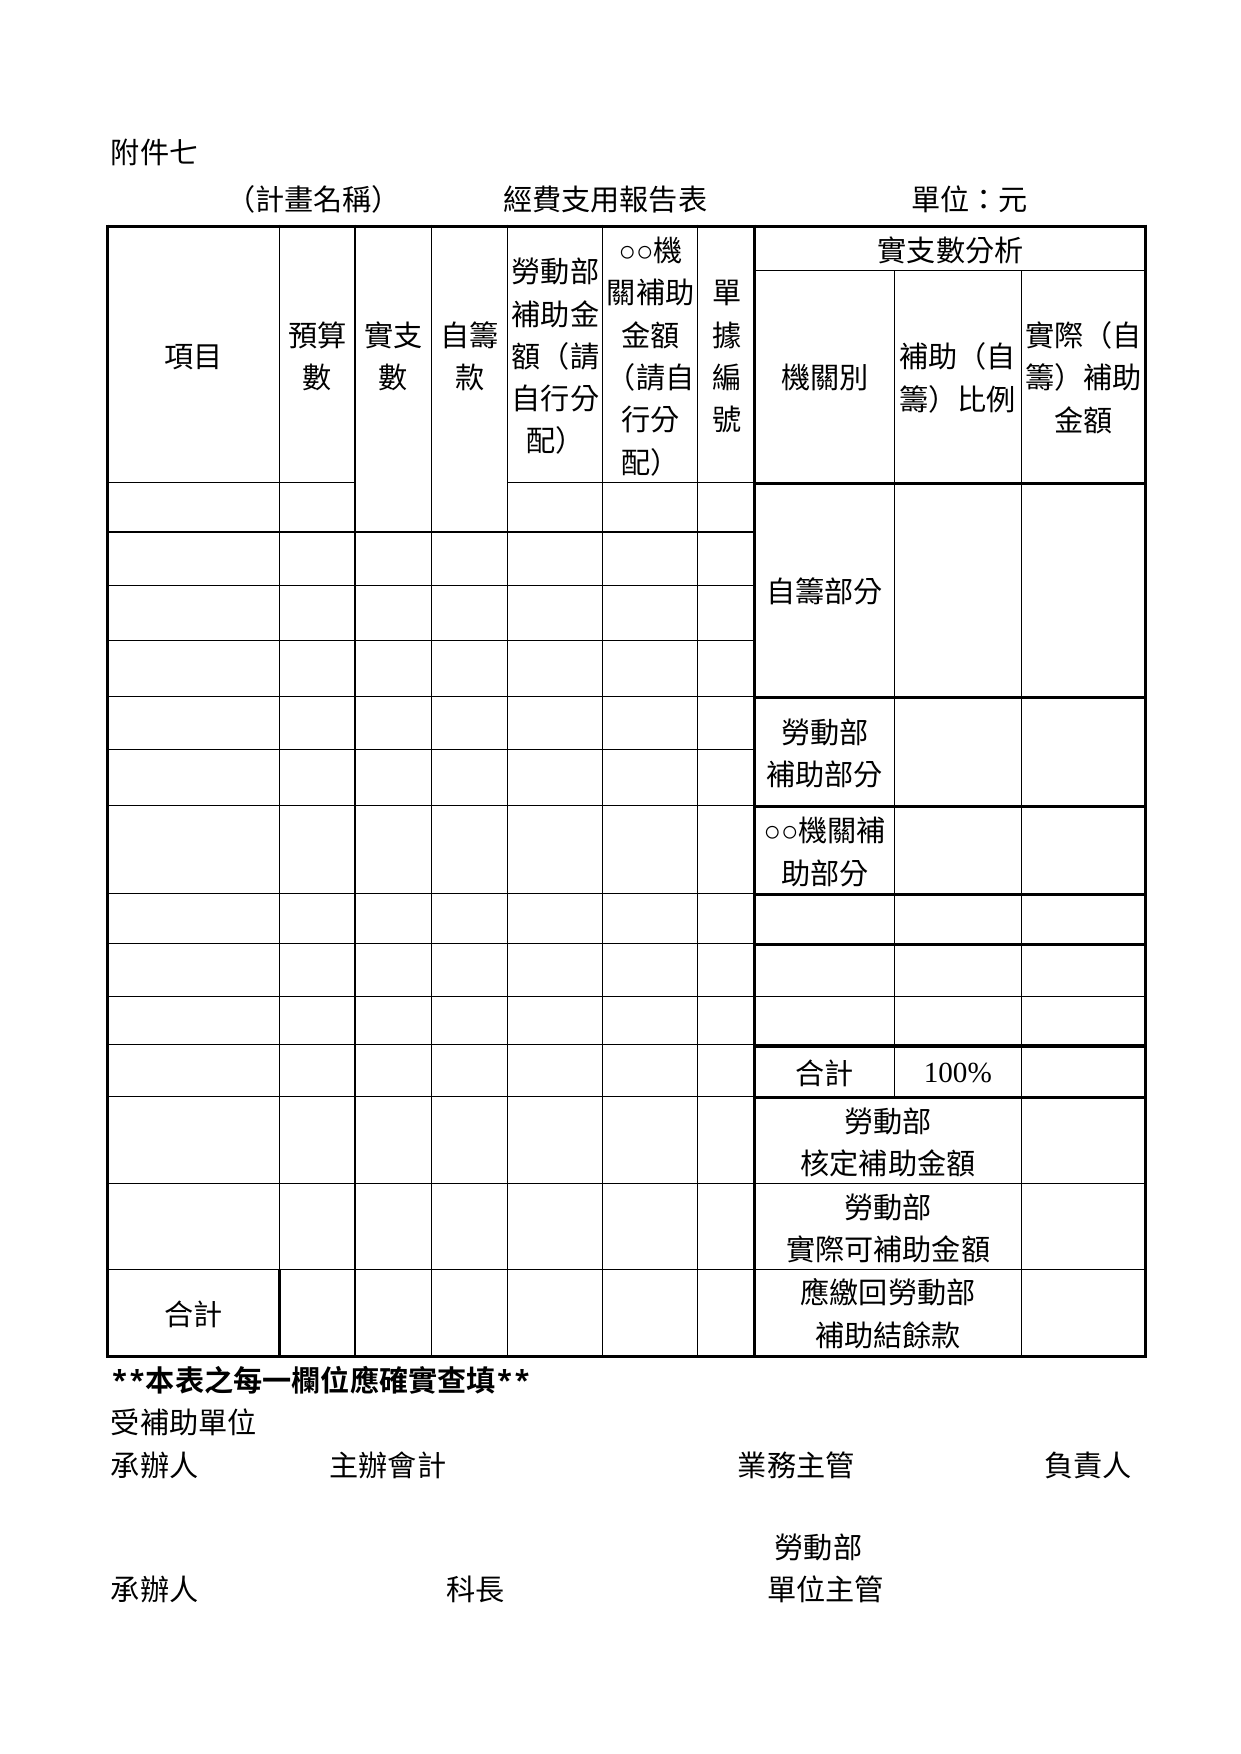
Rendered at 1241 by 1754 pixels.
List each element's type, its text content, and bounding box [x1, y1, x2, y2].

table_cell [603, 1045, 697, 1096]
table_cell [508, 806, 602, 893]
table_cell ○○機關補助金額（請自行分配） [603, 228, 697, 482]
table_cell [603, 697, 697, 749]
table_cell [698, 894, 753, 942]
table_cell [603, 1184, 697, 1269]
table_cell [603, 944, 697, 996]
table_cell 勞動部 核定補助金額 [756, 1099, 1021, 1183]
table_cell 100% [895, 1048, 1021, 1096]
table_cell [1022, 808, 1144, 893]
table_cell [706, 1524, 772, 1567]
table_cell [603, 997, 697, 1044]
table_cell [603, 641, 697, 696]
table_cell [755, 1400, 894, 1442]
table_cell [508, 1045, 602, 1096]
table_cell [280, 533, 354, 584]
table_cell （計畫名稱） 經費支用報告表 單位：元 [108, 171, 1146, 224]
table_cell [356, 997, 431, 1044]
table_cell [508, 641, 602, 696]
table_cell [508, 1097, 602, 1183]
table_cell 預算數 [280, 228, 354, 482]
table_cell [603, 750, 697, 805]
table_cell [755, 1358, 894, 1400]
table_cell [356, 806, 431, 893]
table_cell [1022, 896, 1144, 942]
table_cell [1021, 1400, 1146, 1442]
table_cell [280, 750, 354, 805]
table_cell [432, 533, 507, 584]
table_cell [109, 697, 279, 749]
table_cell [280, 1097, 354, 1183]
table_cell [698, 641, 753, 696]
table_cell [508, 944, 602, 996]
table_cell [894, 1358, 1021, 1400]
table_cell [383, 1400, 486, 1442]
table_cell [895, 699, 1021, 805]
table_cell [1022, 1048, 1144, 1096]
table_cell [895, 896, 1021, 942]
table_cell [280, 1184, 354, 1269]
table_cell 合計 [109, 1270, 278, 1354]
table_cell [280, 1045, 354, 1096]
table_cell [356, 482, 431, 531]
table_cell [432, 697, 507, 749]
table_cell [356, 894, 431, 942]
table_cell [508, 697, 602, 749]
table_cell [895, 997, 1021, 1044]
table_cell 項目 [109, 228, 279, 482]
table_cell 單據編號 [698, 228, 753, 482]
table_cell [756, 896, 894, 942]
table_cell [1022, 1270, 1144, 1354]
table_cell 勞動部 補助部分 [756, 699, 894, 805]
table_cell 承辦人 科長 單位主管 [108, 1567, 1021, 1609]
table_cell [356, 533, 431, 584]
table_cell [698, 997, 753, 1044]
table_cell [356, 944, 431, 996]
table_cell [698, 533, 753, 584]
table_cell [279, 1524, 382, 1567]
table_cell [432, 1097, 507, 1183]
table_cell ○○機關補助部分 [756, 808, 894, 893]
table_cell [280, 894, 354, 942]
table_cell [698, 1184, 753, 1269]
table_cell **本表之每一欄位應確實查填** [108, 1358, 698, 1400]
table_cell [280, 586, 354, 640]
table_cell [698, 586, 753, 640]
table_cell [109, 586, 279, 640]
table_cell [1022, 699, 1144, 805]
table_cell [508, 997, 602, 1044]
table_cell [109, 944, 279, 996]
table_cell [895, 946, 1021, 996]
table_cell [756, 946, 894, 996]
table_cell 應繳回勞動部 補助結餘款 [756, 1270, 1021, 1354]
table_cell [432, 1270, 507, 1354]
table_cell [279, 1485, 382, 1524]
table_cell [356, 586, 431, 640]
table_cell [432, 1184, 507, 1269]
table_cell [603, 1097, 697, 1183]
table_cell [356, 750, 431, 805]
table_cell [698, 750, 753, 805]
table_cell 勞動部補助金額（請自行分配） [508, 228, 602, 482]
table_cell [756, 997, 894, 1044]
table_cell [383, 1485, 486, 1524]
table_cell [508, 1270, 602, 1354]
table_cell [109, 1097, 279, 1183]
table_cell [356, 641, 431, 696]
table_cell [486, 1400, 698, 1442]
table_cell [280, 997, 354, 1044]
table_cell [895, 485, 1021, 696]
table_cell [603, 894, 697, 942]
table_cell [706, 1485, 772, 1524]
table_header 附件七 [108, 75, 1146, 171]
table_cell [432, 944, 507, 996]
table_cell 合計 [756, 1048, 894, 1096]
table_cell [698, 1400, 755, 1442]
table_cell [109, 1045, 279, 1096]
table_cell [508, 894, 602, 942]
table_cell 受補助單位 [108, 1400, 279, 1442]
table_cell [1022, 485, 1144, 696]
table_cell [603, 1270, 697, 1354]
table_cell [281, 1270, 354, 1354]
table_cell 自籌款 [432, 228, 507, 482]
table_cell [508, 586, 602, 640]
table_cell [109, 483, 279, 531]
table_cell [508, 1184, 602, 1269]
table_cell [1022, 997, 1144, 1044]
table_cell [432, 1045, 507, 1096]
table_cell 實際（自籌）補助金額 [1022, 271, 1144, 482]
table_cell [280, 697, 354, 749]
table_cell [895, 808, 1021, 893]
table_cell [603, 533, 697, 584]
table_cell [698, 1358, 755, 1400]
table_cell [603, 586, 697, 640]
table_cell [1022, 946, 1144, 996]
table_cell [280, 806, 354, 893]
table_cell [356, 697, 431, 749]
table_cell [432, 750, 507, 805]
table_cell [432, 997, 507, 1044]
table_cell 承辦人 主辦會計 業務主管 負責人 [108, 1442, 1146, 1484]
table_cell [356, 1184, 431, 1269]
table_cell [279, 1400, 382, 1442]
table_cell [109, 997, 279, 1044]
table_cell [432, 894, 507, 942]
table_cell [508, 533, 602, 584]
table_cell 機關別 [756, 271, 894, 482]
table_cell [1021, 1358, 1146, 1400]
table_cell [698, 806, 753, 893]
table_cell [432, 586, 507, 640]
table_cell [508, 483, 602, 531]
table_cell [603, 483, 697, 531]
table_cell [772, 1485, 894, 1524]
table_cell [109, 1184, 279, 1269]
table_cell [603, 806, 697, 893]
table_cell 自籌部分 [756, 485, 894, 696]
table_cell [280, 483, 354, 531]
table_cell 補助（自籌）比例 [895, 271, 1021, 482]
table_cell 勞動部 [772, 1524, 894, 1567]
table_cell [698, 483, 753, 531]
table_cell [486, 1524, 706, 1567]
table_cell [109, 806, 279, 893]
table_cell [109, 750, 279, 805]
table_cell [280, 944, 354, 996]
table_cell [356, 1270, 431, 1354]
table_cell [894, 1524, 1021, 1567]
table_cell [432, 806, 507, 893]
table_cell 實支數 [356, 228, 431, 482]
table_cell [698, 697, 753, 749]
table_cell [698, 1045, 753, 1096]
table_cell [698, 1270, 753, 1354]
table_cell [109, 894, 279, 942]
table_cell [1022, 1099, 1144, 1183]
table_cell [432, 482, 507, 531]
table_cell [1021, 1567, 1146, 1609]
table_cell [698, 1097, 753, 1183]
table_cell [894, 1485, 1021, 1524]
table_cell [356, 1097, 431, 1183]
table_cell [108, 1485, 279, 1524]
table_cell [1022, 1184, 1144, 1269]
table_cell [280, 641, 354, 696]
table_cell 勞動部 實際可補助金額 [756, 1184, 1021, 1269]
table_cell [508, 750, 602, 805]
table_cell [894, 1400, 1021, 1442]
table_cell 實支數分析 [756, 228, 1144, 270]
table_cell [1021, 1485, 1146, 1524]
table_cell [109, 641, 279, 696]
table_cell [432, 641, 507, 696]
table_cell [356, 1045, 431, 1096]
table_cell [698, 944, 753, 996]
table_cell [108, 1524, 279, 1567]
table_cell [109, 533, 279, 584]
table_cell [486, 1485, 706, 1524]
table_cell [383, 1524, 486, 1567]
table_cell [1021, 1524, 1146, 1567]
